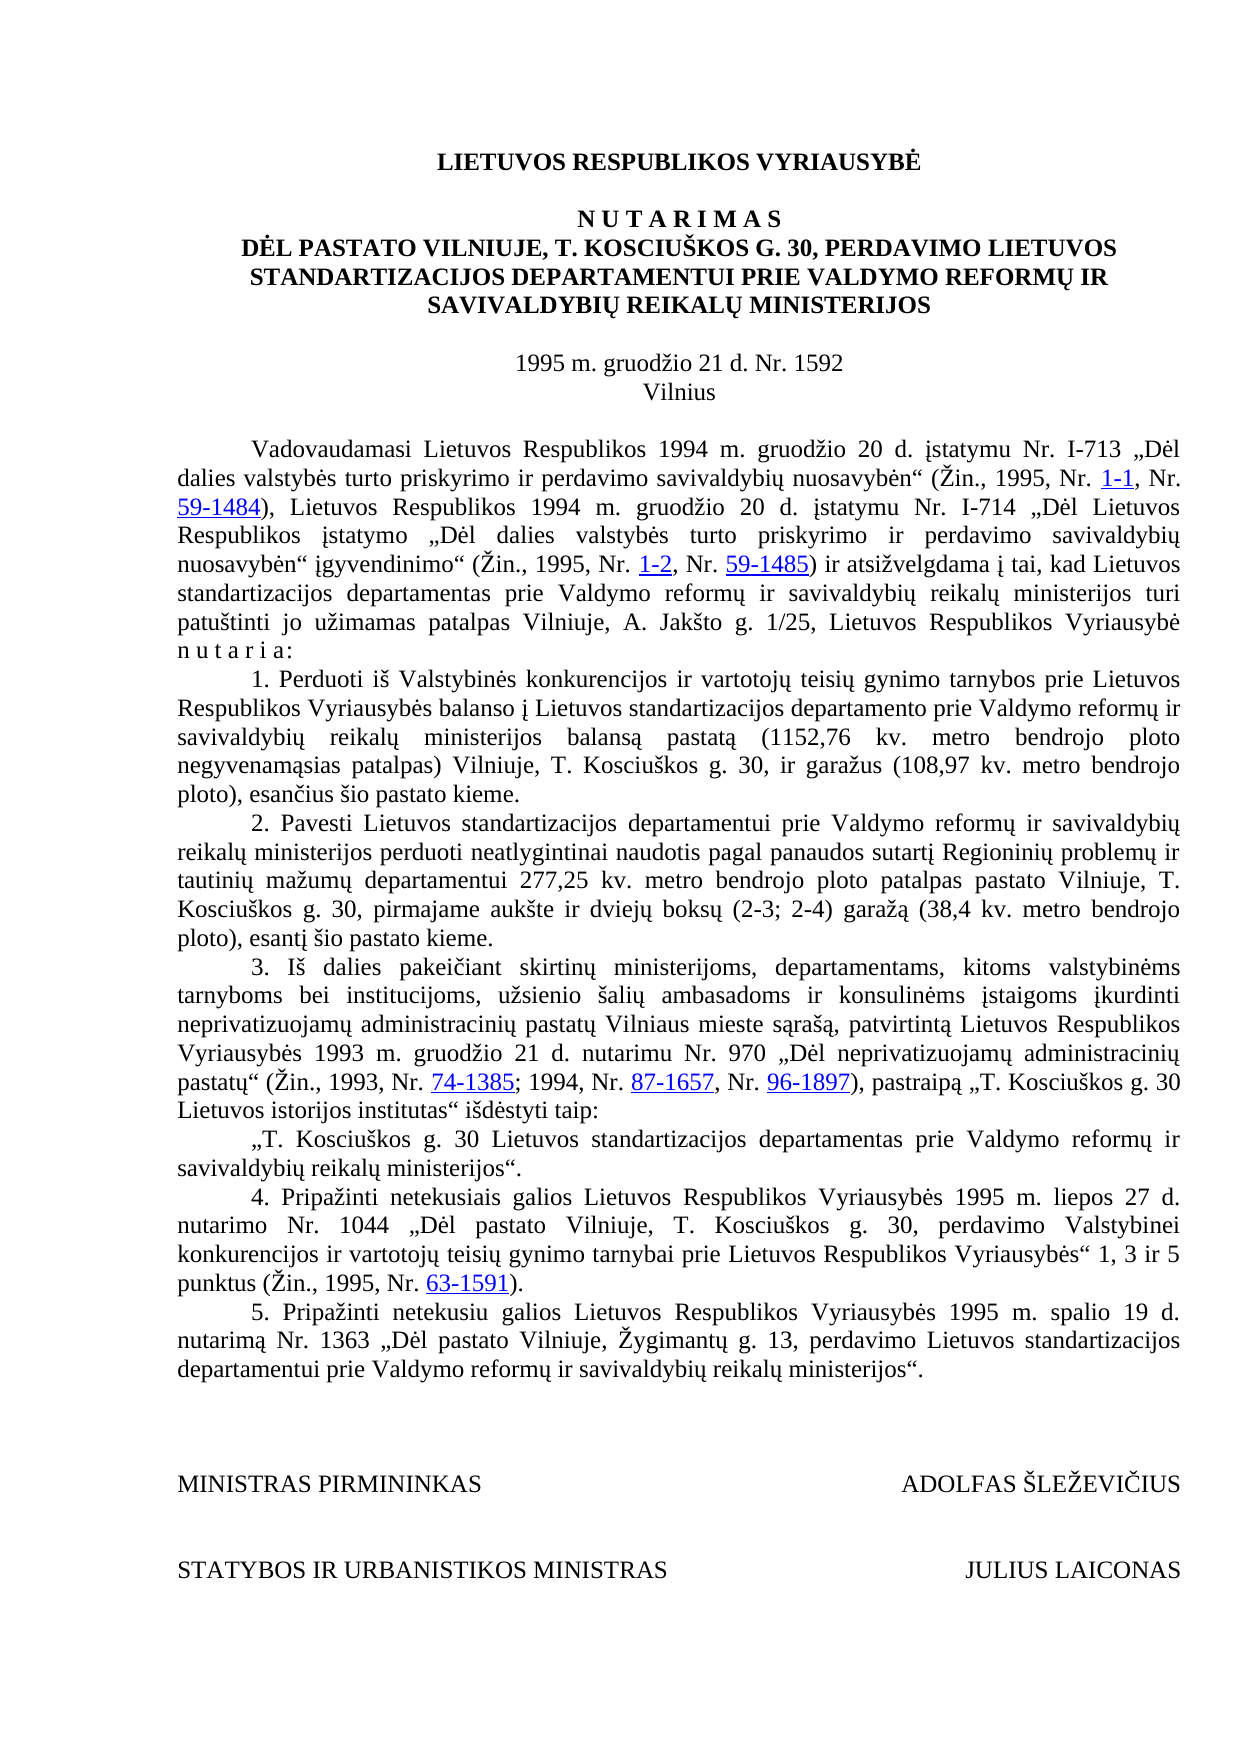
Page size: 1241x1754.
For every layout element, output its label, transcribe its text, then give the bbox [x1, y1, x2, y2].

text DĖL PASTATO VILNIUJE, T. KOSCIUŠKOS G. 30, PERDAVIMO LIETUVOS STANDARTIZACIJOS DEPARTAMENTUI PRIE VALDYMO REFORMŲ IR SAVIVALDYBIŲ REIKALŲ MINISTERIJOS [177, 233, 1181, 319]
text „T. Kosciuškos g. 30 Lietuvos standartizacijos departamentas prie Valdymo reformų ir savivaldybių reikalų ministerijos“. [177, 1124, 1181, 1182]
text MINISTRAS PIRMININKAS ADOLFAS ŠLEŽEVIČIUS [177, 1469, 1181, 1498]
text Vilnius [177, 377, 1181, 406]
text STATYBOS IR URBANISTIKOS MINISTRAS JULIUS LAICONAS [177, 1556, 1181, 1584]
text LIETUVOS RESPUBLIKOS VYRIAUSYBĖ [177, 147, 1181, 176]
text 4. Pripažinti netekusiais galios Lietuvos Respublikos Vyriausybės 1995 m. liepos 27 d. nutarimo Nr. 1044 „Dėl pastato Vilniuje, T. Kosciuškos g. 30, perdavimo Valstybinei konkurencijos ir vartotojų teisių gynimo tarnybai prie Lietuvos Respublikos Vyriausybės“ 1, 3 ir 5 punktus (Žin., 1995, Nr. 63-1591). [177, 1182, 1181, 1297]
text Vadovaudamasi Lietuvos Respublikos 1994 m. gruodžio 20 d. įstatymu Nr. I-713 „Dėl dalies valstybės turto priskyrimo ir perdavimo savivaldybių nuosavybėn“ (Žin., 1995, Nr. 1-1, Nr. 59-1484), Lietuvos Respublikos 1994 m. gruodžio 20 d. įstatymu Nr. I-714 „Dėl Lietuvos Respublikos įstatymo „Dėl dalies valstybės turto priskyrimo ir perdavimo savivaldybių nuosavybėn“ įgyvendinimo“ (Žin., 1995, Nr. 1-2, Nr. 59-1485) ir atsižvelgdama į tai, kad Lietuvos standartizacijos departamentas prie Valdymo reformų ir savivaldybių reikalų ministerijos turi patuštinti jo užimamas patalpas Vilniuje, A. Jakšto g. 1/25, Lietuvos Respublikos Vyriausybė nutaria: [177, 434, 1181, 664]
text 2. Pavesti Lietuvos standartizacijos departamentui prie Valdymo reformų ir savivaldybių reikalų ministerijos perduoti neatlygintinai naudotis pagal panaudos sutartį Regioninių problemų ir tautinių mažumų departamentui 277,25 kv. metro bendrojo ploto patalpas pastato Vilniuje, T. Kosciuškos g. 30, pirmajame aukšte ir dviejų boksų (2-3; 2-4) garažą (38,4 kv. metro bendrojo ploto), esantį šio pastato kieme. [177, 808, 1181, 952]
text 1. Perduoti iš Valstybinės konkurencijos ir vartotojų teisių gynimo tarnybos prie Lietuvos Respublikos Vyriausybės balanso į Lietuvos standartizacijos departamento prie Valdymo reformų ir savivaldybių reikalų ministerijos balansą pastatą (1152,76 kv. metro bendrojo ploto negyvenamąsias patalpas) Vilniuje, T. Kosciuškos g. 30, ir garažus (108,97 kv. metro bendrojo ploto), esančius šio pastato kieme. [177, 664, 1181, 808]
text N U T A R I M A S [177, 204, 1181, 233]
text 1995 m. gruodžio 21 d. Nr. 1592 [177, 348, 1181, 377]
text 5. Pripažinti netekusiu galios Lietuvos Respublikos Vyriausybės 1995 m. spalio 19 d. nutarimą Nr. 1363 „Dėl pastato Vilniuje, Žygimantų g. 13, perdavimo Lietuvos standartizacijos departamentui prie Valdymo reformų ir savivaldybių reikalų ministerijos“. [177, 1297, 1181, 1383]
text 3. Iš dalies pakeičiant skirtinų ministerijoms, departamentams, kitoms valstybinėms tarnyboms bei institucijoms, užsienio šalių ambasadoms ir konsulinėms įstaigoms įkurdinti neprivatizuojamų administracinių pastatų Vilniaus mieste sąrašą, patvirtintą Lietuvos Respublikos Vyriausybės 1993 m. gruodžio 21 d. nutarimu Nr. 970 „Dėl neprivatizuojamų administracinių pastatų“ (Žin., 1993, Nr. 74-1385; 1994, Nr. 87-1657, Nr. 96-1897), pastraipą „T. Kosciuškos g. 30 Lietuvos istorijos institutas“ išdėstyti taip: [177, 952, 1181, 1124]
